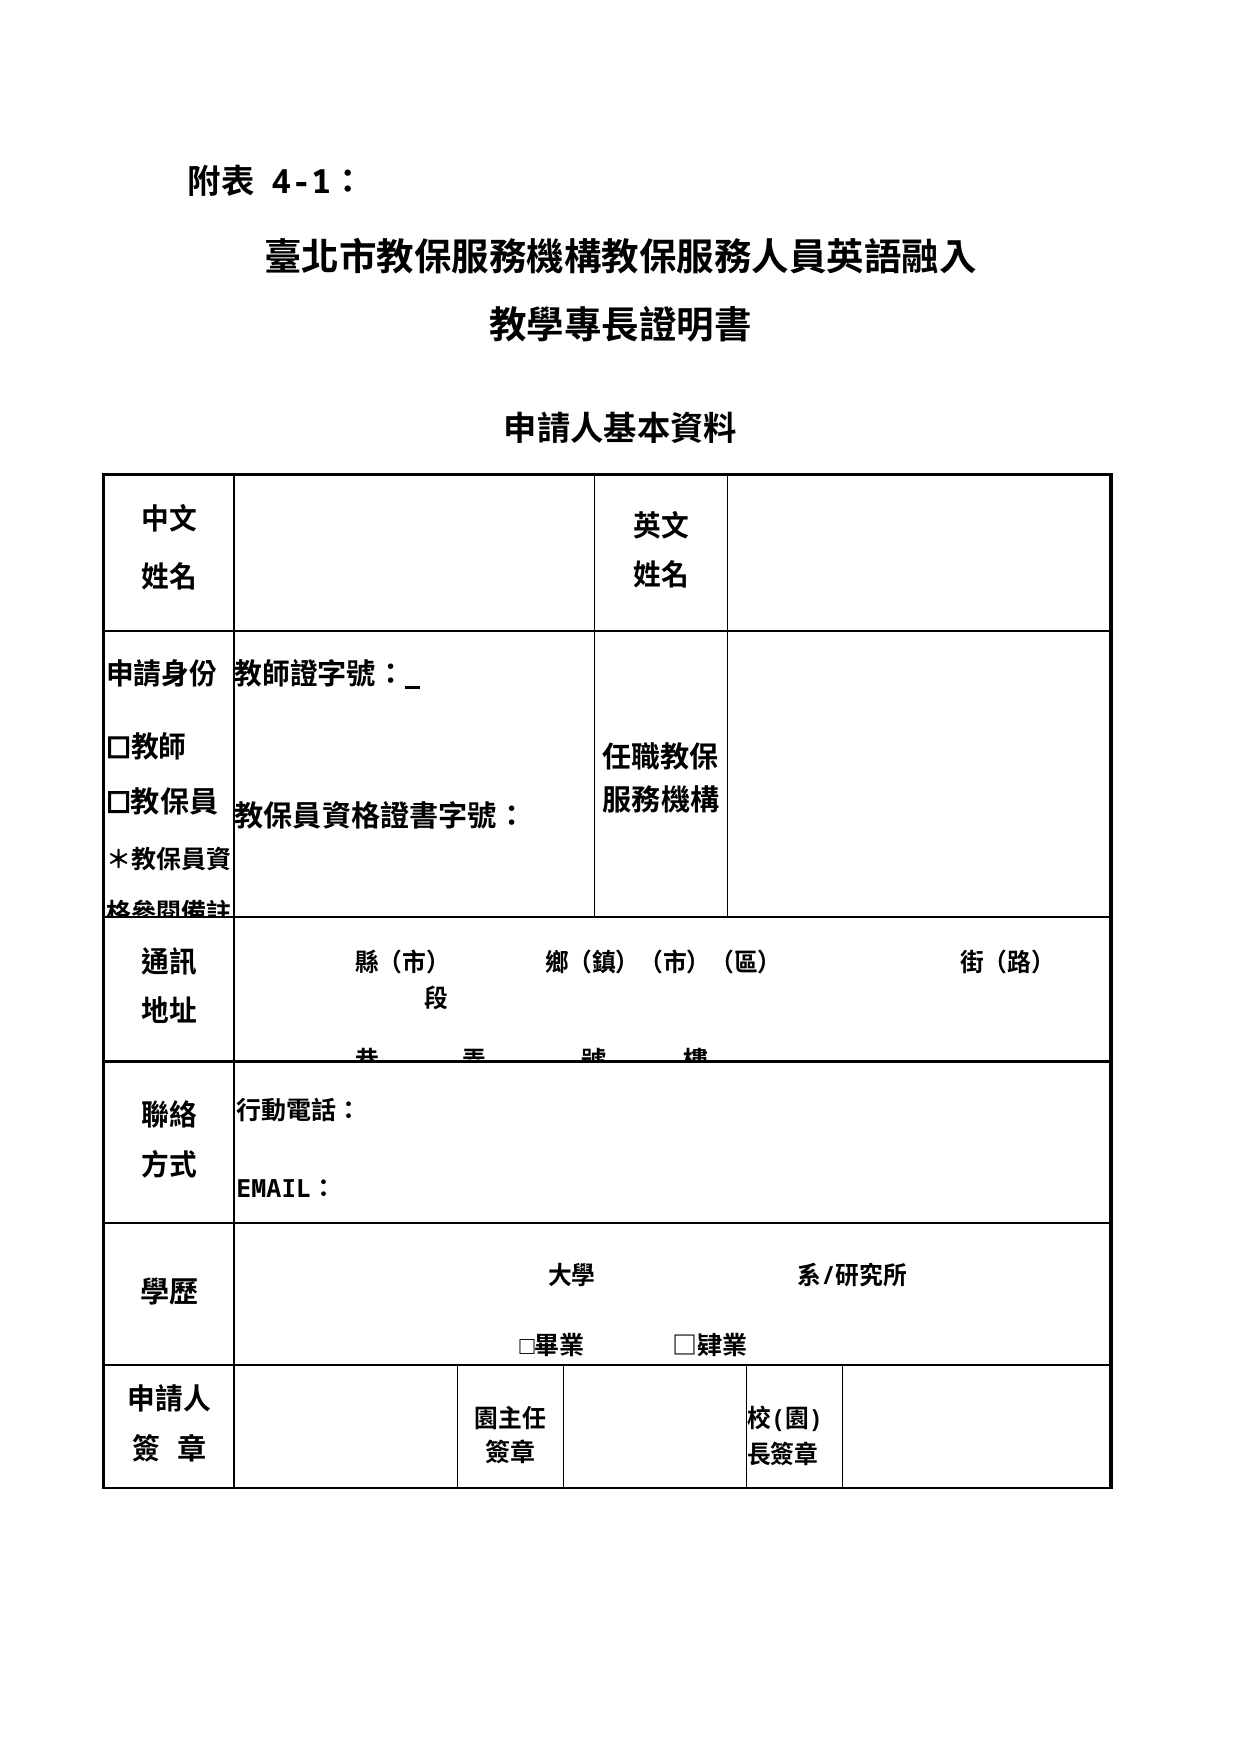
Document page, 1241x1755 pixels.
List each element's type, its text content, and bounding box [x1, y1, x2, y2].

table_cell [843, 1366, 1109, 1487]
text 申請人基本資料 [501, 404, 739, 450]
table_header [728, 476, 1109, 630]
table_cell [728, 632, 1109, 916]
table_cell [235, 1366, 457, 1487]
table_cell [1113, 1060, 1119, 1222]
table_header [235, 476, 594, 630]
table_header 英文 姓名 [595, 476, 727, 630]
table_cell 校(園) 長簽章 [747, 1366, 842, 1487]
table_cell [727, 1063, 1109, 1222]
table_cell 教師證字號： 教保員資格證書字號： [235, 632, 594, 916]
table_cell [1115, 1222, 1119, 1364]
table_cell 大學 系/研究所 □畢業 □肄業 [235, 1224, 1109, 1364]
table_cell 通訊 地址 [105, 918, 233, 1060]
table_cell [1115, 1364, 1119, 1487]
table_header [1115, 473, 1119, 630]
table_cell [1115, 916, 1119, 1060]
table_cell 縣（市） 鄉（鎮）（市）（區） 街（路） 段 巷 弄 號 樓 [235, 918, 1109, 1060]
text 附表 4-1： [187, 160, 1147, 202]
table_cell [564, 1366, 746, 1487]
table_cell 園主任 簽章 [458, 1366, 563, 1487]
table_cell 學歷 [105, 1224, 233, 1364]
table_header 中文 姓名 [105, 476, 233, 630]
table_cell 任職教保 服務機構 [595, 632, 727, 916]
table_cell 聯絡 方式 [105, 1063, 233, 1222]
table_cell 申請身份 教師 教保員 ＊教保員資格參閱備註 [105, 632, 233, 916]
table_cell 申請人 簽 章 [105, 1366, 233, 1487]
table_cell 行動電話： EMAIL： [235, 1063, 727, 1222]
table_cell [1115, 630, 1119, 916]
text 臺北市教保服務機構教保服務人員英語融入教學專長證明書 [261, 227, 979, 349]
